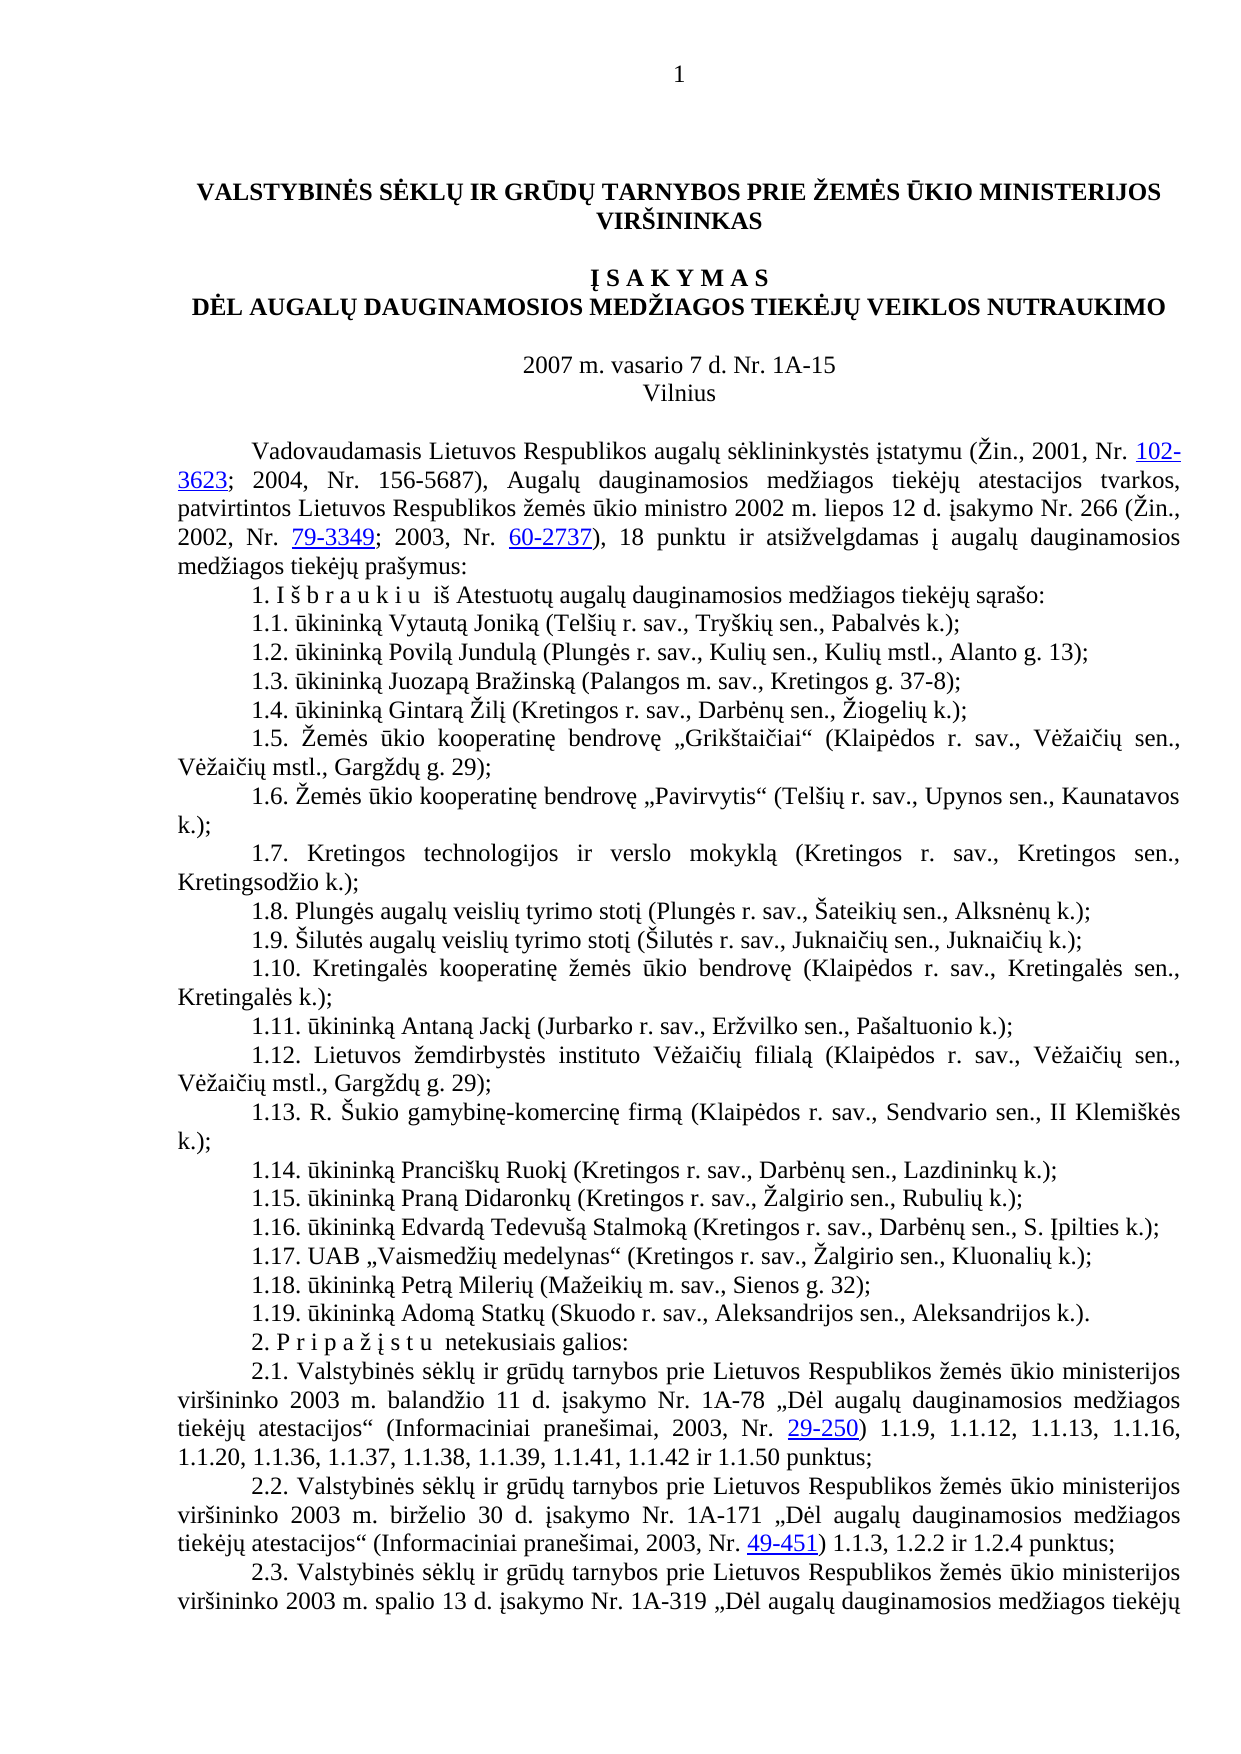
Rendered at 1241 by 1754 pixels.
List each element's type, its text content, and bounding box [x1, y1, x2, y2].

text 1.16. ūkininką Edvardą Tedevušą Stalmoką (Kretingos r. sav., Darbėnų sen., S. Įpilties k.); [177, 1212, 1181, 1241]
text 2007 m. vasario 7 d. Nr. 1A-15 [177, 350, 1181, 378]
text 1.18. ūkininką Petrą Milerių (Mažeikių m. sav., Sienos g. 32); [177, 1270, 1181, 1298]
text 1.11. ūkininką Antaną Jackį (Jurbarko r. sav., Eržvilko sen., Pašaltuonio k.); [177, 1011, 1181, 1040]
text 1.19. ūkininką Adomą Statkų (Skuodo r. sav., Aleksandrijos sen., Aleksandrijos k.). [177, 1298, 1181, 1327]
text 1.6. Žemės ūkio kooperatinę bendrovę „Pavirvytis“ (Telšių r. sav., Upynos sen., Kaunatavos k.); [177, 781, 1181, 838]
text Į S A K Y M A S [177, 263, 1181, 292]
text 1.5. Žemės ūkio kooperatinę bendrovę „Grikštaičiai“ (Klaipėdos r. sav., Vėžaičių sen., Vėžaičių mstl., Gargždų g. 29); [177, 723, 1181, 781]
text 1.9. Šilutės augalų veislių tyrimo stotį (Šilutės r. sav., Juknaičių sen., Juknaičių k.); [177, 925, 1181, 953]
text 1.15. ūkininką Praną Didaronkų (Kretingos r. sav., Žalgirio sen., Rubulių k.); [177, 1183, 1181, 1212]
text 1.13. R. Šukio gamybinę-komercinę firmą (Klaipėdos r. sav., Sendvario sen., II Klemiškės k.); [177, 1097, 1181, 1155]
text Vilnius [177, 378, 1181, 407]
text 1.2. ūkininką Povilą Jundulą (Plungės r. sav., Kulių sen., Kulių mstl., Alanto g. 13); [177, 637, 1181, 666]
text 1.3. ūkininką Juozapą Bražinską (Palangos m. sav., Kretingos g. 37-8); [177, 666, 1181, 695]
text DĖL AUGALŲ DAUGINAMOSIOS MEDŽIAGOS TIEKĖJŲ VEIKLOS NUTRAUKIMO [177, 292, 1181, 321]
text 2.1. Valstybinės sėklų ir grūdų tarnybos prie Lietuvos Respublikos žemės ūkio ministerijos viršininko 2003 m. balandžio 11 d. įsakymo Nr. 1A-78 „Dėl augalų dauginamosios medžiagos tiekėjų atestacijos“ (Informaciniai pranešimai, 2003, Nr. 29-250) 1.1.9, 1.1.12, 1.1.13, 1.1.16, 1.1.20, 1.1.36, 1.1.37, 1.1.38, 1.1.39, 1.1.41, 1.1.42 ir 1.1.50 punktus; [177, 1356, 1181, 1471]
text 1. Išbraukiu iš Atestuotų augalų dauginamosios medžiagos tiekėjų sąrašo: [177, 580, 1181, 608]
text 1.10. Kretingalės kooperatinę žemės ūkio bendrovę (Klaipėdos r. sav., Kretingalės sen., Kretingalės k.); [177, 953, 1181, 1011]
text 1.7. Kretingos technologijos ir verslo mokyklą (Kretingos r. sav., Kretingos sen., Kretingsodžio k.); [177, 838, 1181, 896]
text 2. Pripažįstu netekusiais galios: [177, 1327, 1181, 1356]
text 1.1. ūkininką Vytautą Joniką (Telšių r. sav., Tryškių sen., Pabalvės k.); [177, 608, 1181, 637]
text Vadovaudamasis Lietuvos Respublikos augalų sėklininkystės įstatymu (Žin., 2001, Nr. 102-3623; 2004, Nr. 156-5687), Augalų dauginamosios medžiagos tiekėjų atestacijos tvarkos, patvirtintos Lietuvos Respublikos žemės ūkio ministro 2002 m. liepos 12 d. įsakymo Nr. 266 (Žin., 2002, Nr. 79-3349; 2003, Nr. 60-2737), 18 punktu ir atsižvelgdamas į augalų dauginamosios medžiagos tiekėjų prašymus: [177, 436, 1181, 580]
text 1.17. UAB „Vaismedžių medelynas“ (Kretingos r. sav., Žalgirio sen., Kluonalių k.); [177, 1241, 1181, 1270]
text 2.2. Valstybinės sėklų ir grūdų tarnybos prie Lietuvos Respublikos žemės ūkio ministerijos viršininko 2003 m. birželio 30 d. įsakymo Nr. 1A-171 „Dėl augalų dauginamosios medžiagos tiekėjų atestacijos“ (Informaciniai pranešimai, 2003, Nr. 49-451) 1.1.3, 1.2.2 ir 1.2.4 punktus; [177, 1471, 1181, 1557]
text 1.12. Lietuvos žemdirbystės instituto Vėžaičių filialą (Klaipėdos r. sav., Vėžaičių sen., Vėžaičių mstl., Gargždų g. 29); [177, 1040, 1181, 1097]
text 1.8. Plungės augalų veislių tyrimo stotį (Plungės r. sav., Šateikių sen., Alksnėnų k.); [177, 896, 1181, 925]
text 1.14. ūkininką Pranciškų Ruokį (Kretingos r. sav., Darbėnų sen., Lazdininkų k.); [177, 1155, 1181, 1183]
text 2.3. Valstybinės sėklų ir grūdų tarnybos prie Lietuvos Respublikos žemės ūkio ministerijos viršininko 2003 m. spalio 13 d. įsakymo Nr. 1A-319 „Dėl augalų dauginamosios medžiagos tiekėjų [177, 1557, 1181, 1615]
text VALSTYBINĖS SĖKLŲ IR GRŪDŲ TARNYBOS PRIE ŽEMĖS ŪKIO MINISTERIJOS VIRŠININKAS [177, 177, 1181, 235]
text 1.4. ūkininką Gintarą Žilį (Kretingos r. sav., Darbėnų sen., Žiogelių k.); [177, 695, 1181, 723]
